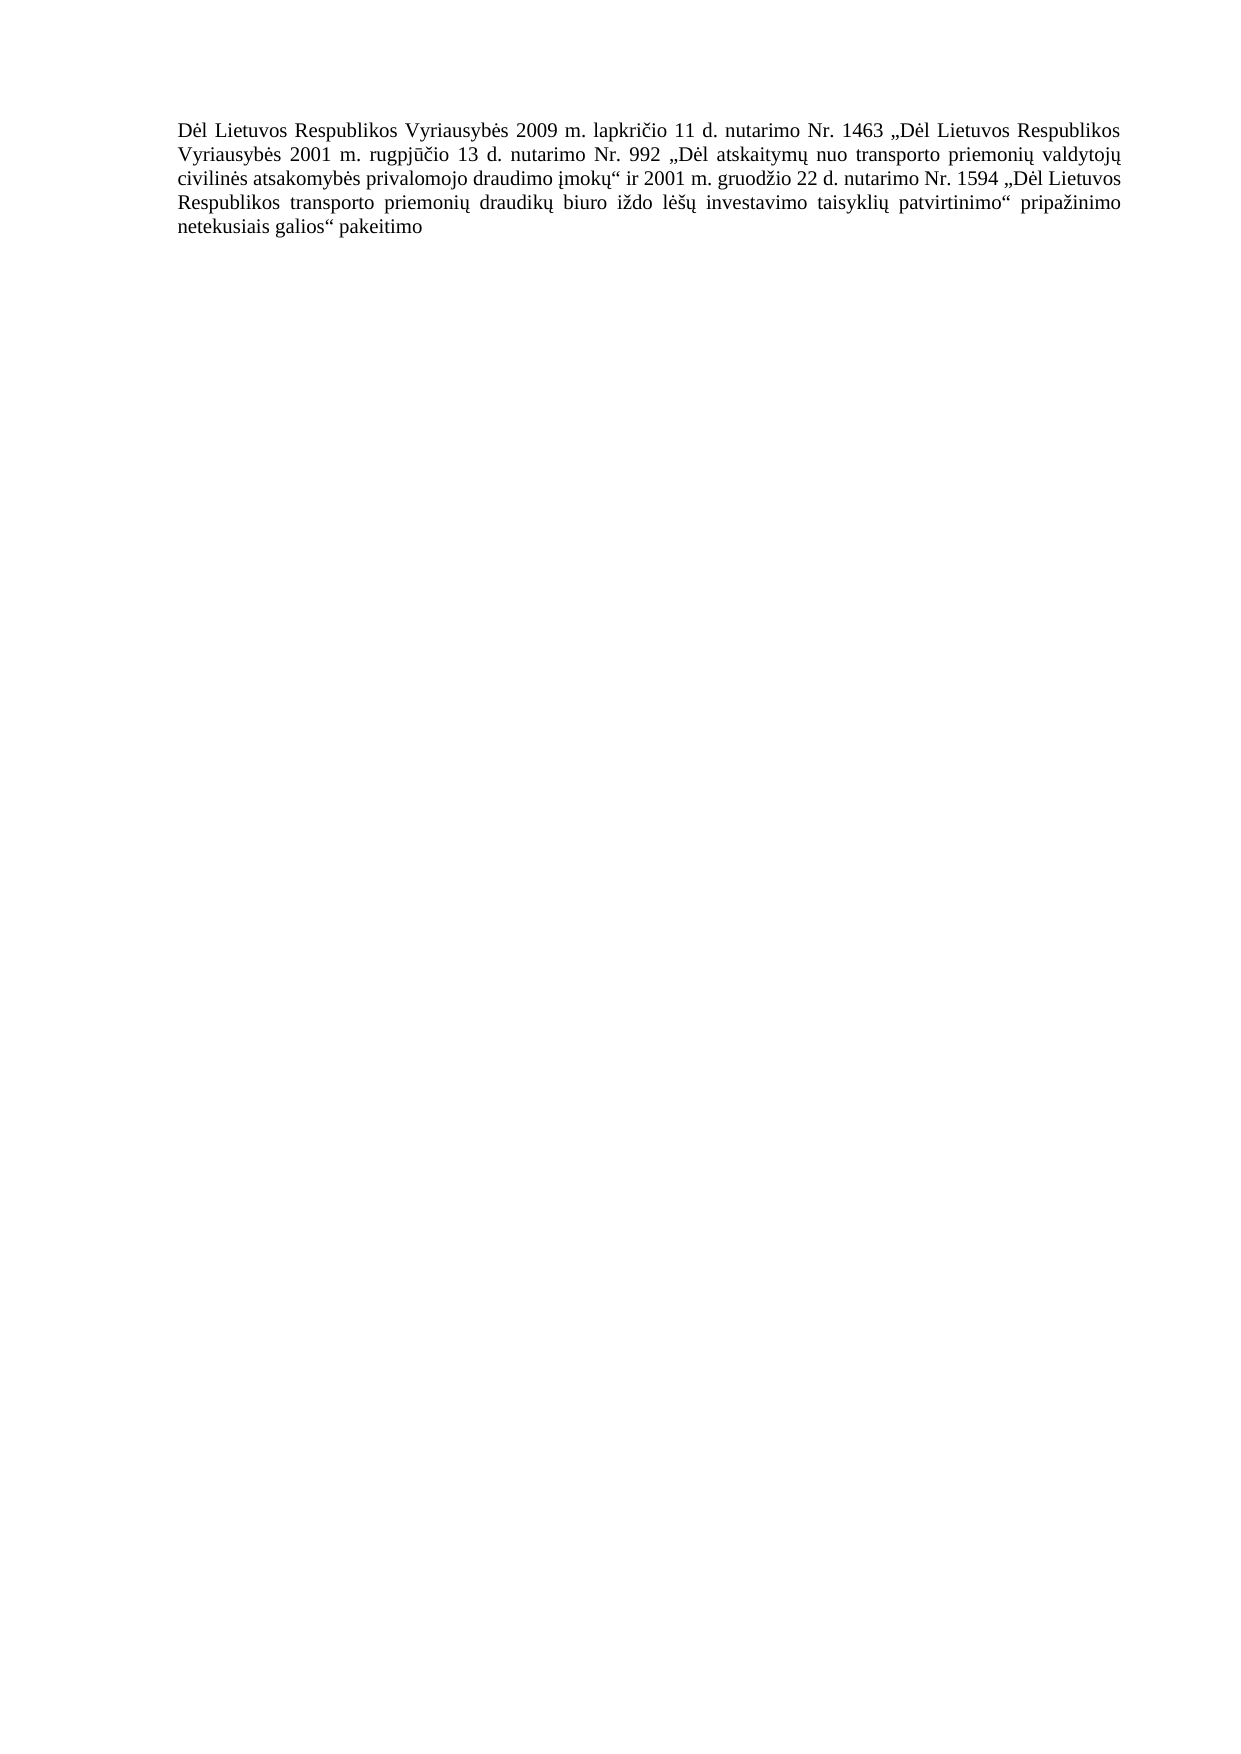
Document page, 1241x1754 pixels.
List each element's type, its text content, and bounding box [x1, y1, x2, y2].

text Dėl Lietuvos Respublikos Vyriausybės 2009 m. lapkričio 11 d. nutarimo Nr. 1463 „Dėl Lietuvos Respublikos Vyriausybės 2001 m. rugpjūčio 13 d. nutarimo Nr. 992 „Dėl atskaitymų nuo transporto priemonių valdytojų civilinės atsakomybės privalomojo draudimo įmokų“ ir 2001 m. gruodžio 22 d. nutarimo Nr. 1594 „Dėl Lietuvos Respublikos transporto priemonių draudikų biuro iždo lėšų investavimo taisyklių patvirtinimo“ pripažinimo netekusiais galios“ pakeitimo [177, 118, 1122, 238]
